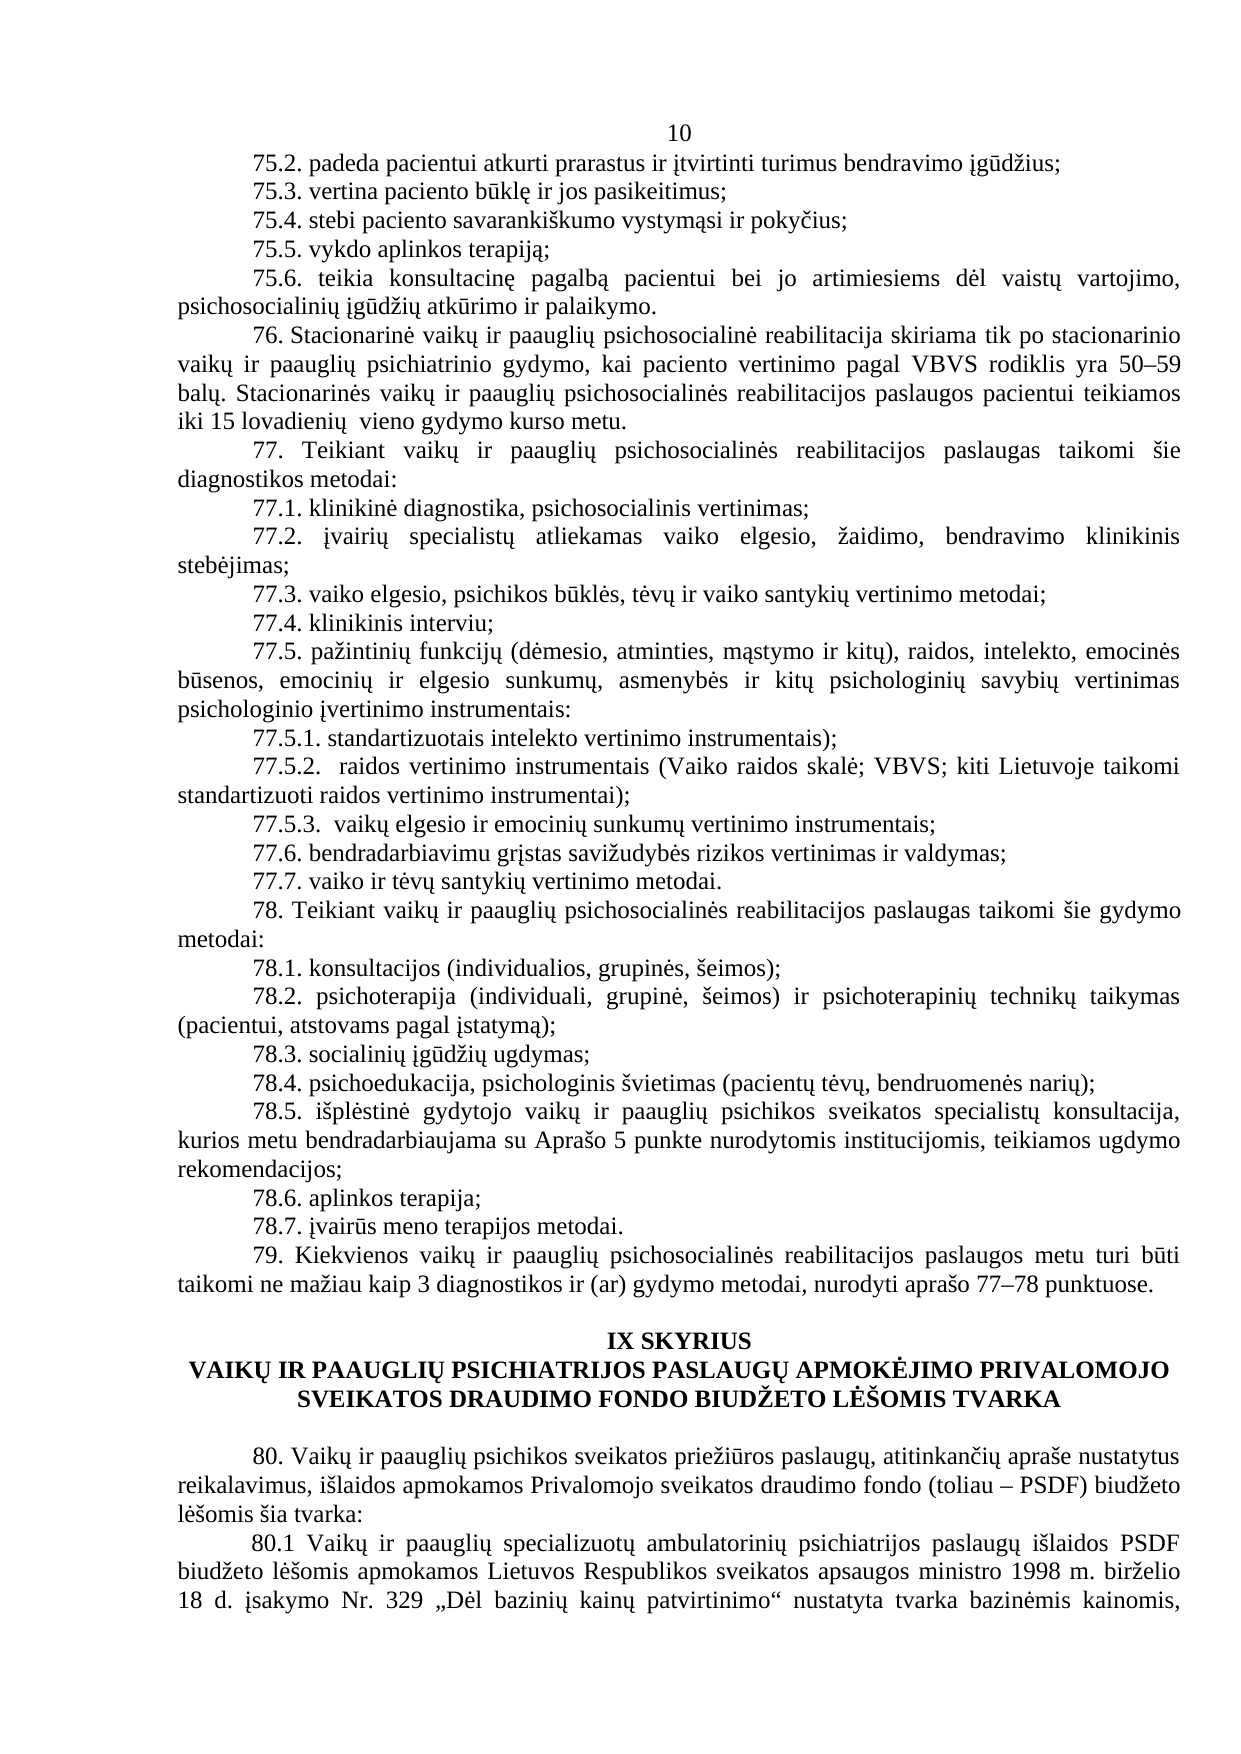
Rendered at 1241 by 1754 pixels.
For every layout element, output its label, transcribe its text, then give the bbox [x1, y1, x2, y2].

text 77.6. bendradarbiavimu grįstas savižudybės rizikos vertinimas ir valdymas; [177, 838, 1181, 866]
text 77.5. pažintinių funkcijų (dėmesio, atminties, mąstymo ir kitų), raidos, intelekto, emocinės būsenos, emocinių ir elgesio sunkumų, asmenybės ir kitų psichologinių savybių vertinimas psichologinio įvertinimo instrumentais: [177, 636, 1181, 723]
text 77.4. klinikinis interviu; [177, 608, 1181, 636]
text 80.1 Vaikų ir paauglių specializuotų ambulatorinių psichiatrijos paslaugų išlaidos PSDF biudžeto lėšomis apmokamos Lietuvos Respublikos sveikatos apsaugos ministro 1998 m. birželio 18 d. įsakymo Nr. 329 „Dėl bazinių kainų patvirtinimo“ nustatyta tvarka bazinėmis kainomis, [177, 1528, 1181, 1614]
text 78.2. psichoterapija (individuali, grupinė, šeimos) ir psichoterapinių technikų taikymas (pacientui, atstovams pagal įstatymą); [177, 981, 1181, 1039]
text 77.2. įvairių specialistų atliekamas vaiko elgesio, žaidimo, bendravimo klinikinis stebėjimas; [177, 521, 1181, 579]
text 78.1. konsultacijos (individualios, grupinės, šeimos); [177, 953, 1181, 981]
text 79. Kiekvienos vaikų ir paauglių psichosocialinės reabilitacijos paslaugos metu turi būti taikomi ne mažiau kaip 3 diagnostikos ir (ar) gydymo metodai, nurodyti aprašo 77–78 punktuose. [177, 1240, 1181, 1298]
text 75.5. vykdo aplinkos terapiją; [177, 234, 1181, 263]
text 80. Vaikų ir paauglių psichikos sveikatos priežiūros paslaugų, atitinkančių apraše nustatytus reikalavimus, išlaidos apmokamos Privalomojo sveikatos draudimo fondo (toliau – PSDF) biudžeto lėšomis šia tvarka: [177, 1441, 1181, 1528]
text 77.1. klinikinė diagnostika, psichosocialinis vertinimas; [177, 493, 1181, 521]
text 78. Teikiant vaikų ir paauglių psichosocialinės reabilitacijos paslaugas taikomi šie gydymo metodai: [177, 895, 1181, 953]
text 78.6. aplinkos terapija; [177, 1183, 1181, 1211]
text 77.5.1. standartizuotais intelekto vertinimo instrumentais); [177, 723, 1181, 751]
text 77.3. vaiko elgesio, psichikos būklės, tėvų ir vaiko santykių vertinimo metodai; [177, 579, 1181, 608]
text 77.7. vaiko ir tėvų santykių vertinimo metodai. [177, 866, 1181, 895]
text 75.2. padeda pacientui atkurti prarastus ir įtvirtinti turimus bendravimo įgūdžius; [177, 148, 1181, 176]
text IX SKYRIUS [177, 1326, 1181, 1355]
text 75.4. stebi paciento savarankiškumo vystymąsi ir pokyčius; [177, 205, 1181, 234]
text 78.3. socialinių įgūdžių ugdymas; [177, 1039, 1181, 1068]
text 78.4. psichoedukacija, psichologinis švietimas (pacientų tėvų, bendruomenės narių); [177, 1068, 1181, 1096]
text 75.3. vertina paciento būklę ir jos pasikeitimus; [177, 176, 1181, 205]
text 77.5.2. raidos vertinimo instrumentais (Vaiko raidos skalė; VBVS; kiti Lietuvoje taikomi standartizuoti raidos vertinimo instrumentai); [177, 751, 1181, 809]
text 78.7. įvairūs meno terapijos metodai. [177, 1211, 1181, 1240]
text VAIKŲ IR PAAUGLIŲ PSICHIATRIJOS PASLAUGŲ APMOKĖJIMO PRIVALOMOJO SVEIKATOS DRAUDIMO FONDO BIUDŽETO LĖŠOMIS TVARKA [177, 1355, 1181, 1413]
text 78.5. išplėstinė gydytojo vaikų ir paauglių psichikos sveikatos specialistų konsultacija, kurios metu bendradarbiaujama su Aprašo 5 punkte nurodytomis institucijomis, teikiamos ugdymo rekomendacijos; [177, 1096, 1181, 1183]
text 77.5.3. vaikų elgesio ir emocinių sunkumų vertinimo instrumentais; [177, 809, 1181, 838]
text 75.6. teikia konsultacinę pagalbą pacientui bei jo artimiesiems dėl vaistų vartojimo, psichosocialinių įgūdžių atkūrimo ir palaikymo. [177, 263, 1181, 320]
text 77. Teikiant vaikų ir paauglių psichosocialinės reabilitacijos paslaugas taikomi šie diagnostikos metodai: [177, 435, 1181, 493]
text 76. Stacionarinė vaikų ir paauglių psichosocialinė reabilitacija skiriama tik po stacionarinio vaikų ir paauglių psichiatrinio gydymo, kai paciento vertinimo pagal VBVS rodiklis yra 50–59 balų. Stacionarinės vaikų ir paauglių psichosocialinės reabilitacijos paslaugos pacientui teikiamos iki 15 lovadienių vieno gydymo kurso metu. [177, 320, 1181, 435]
